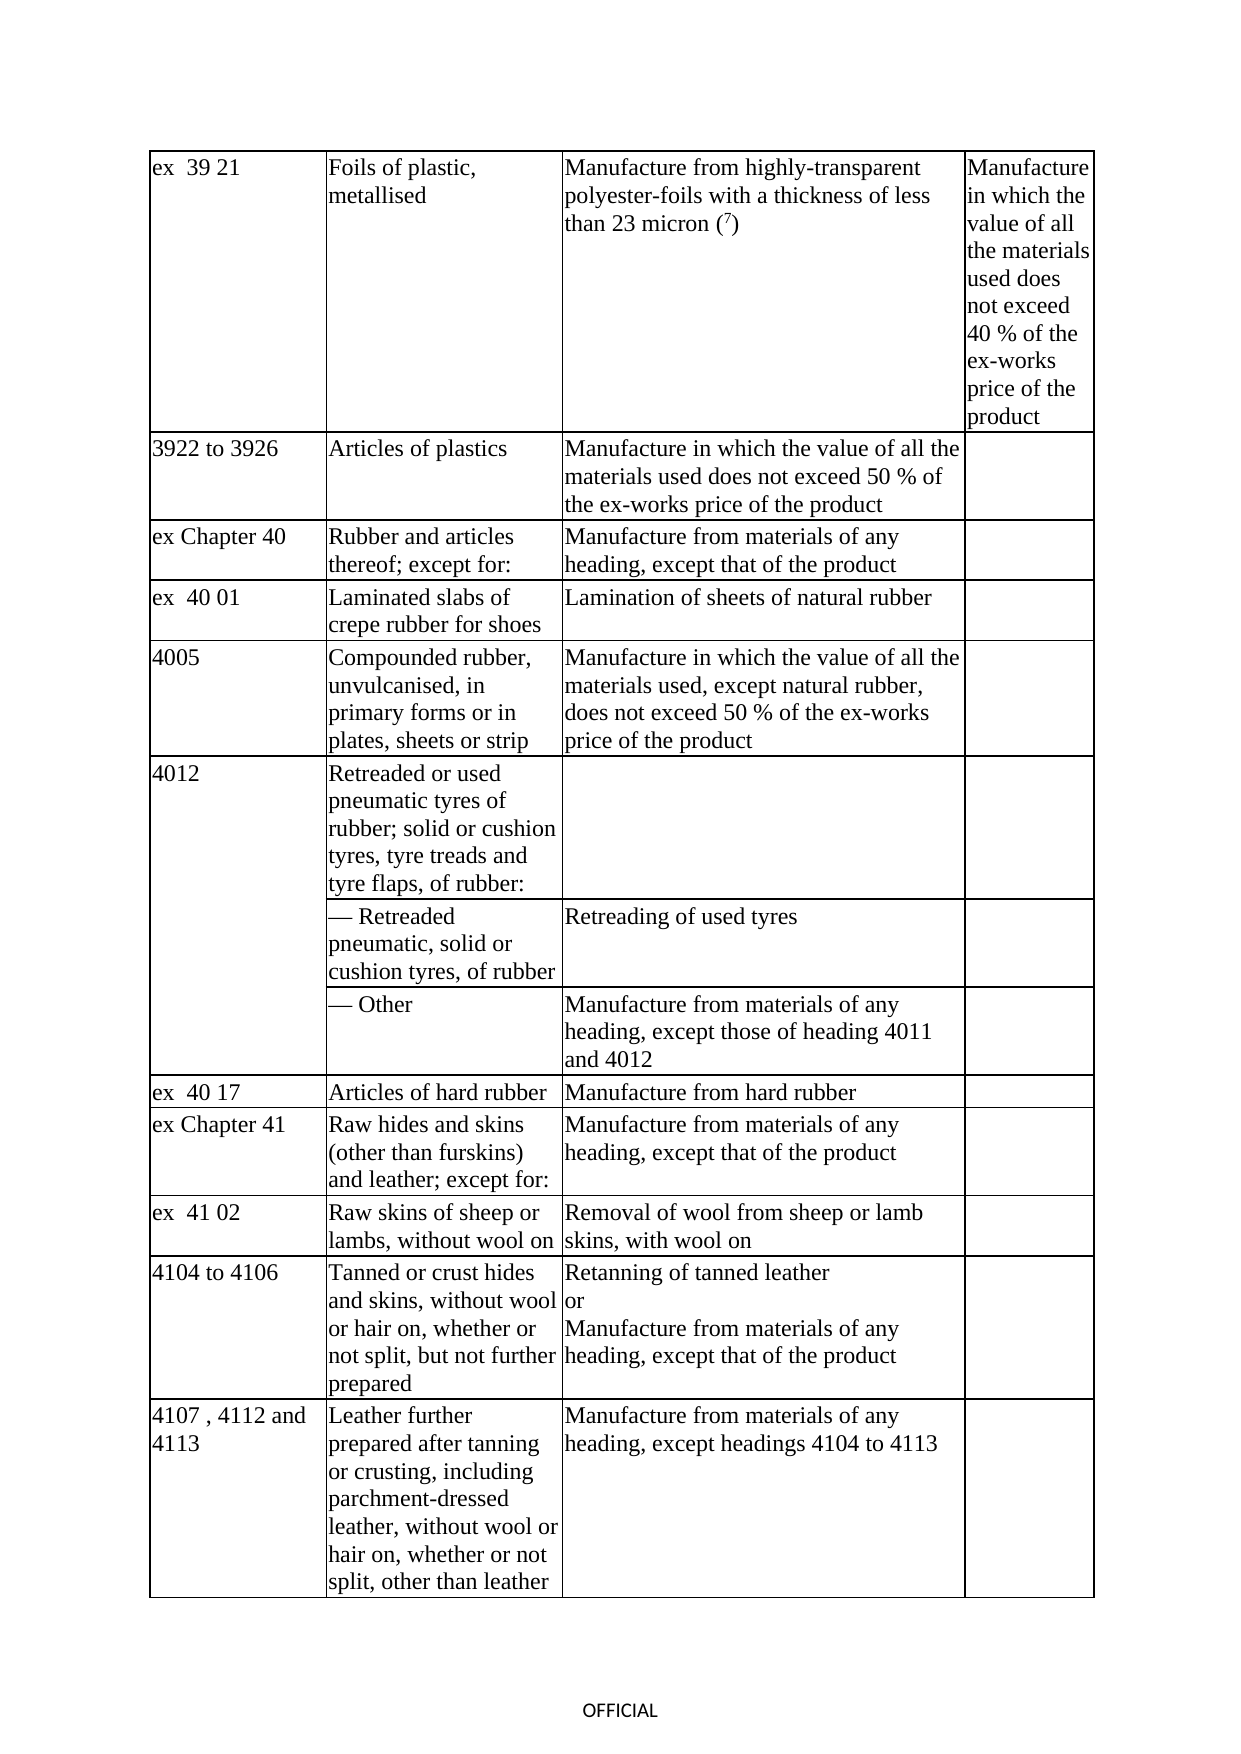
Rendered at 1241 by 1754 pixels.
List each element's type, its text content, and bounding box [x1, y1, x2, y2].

table_cell ex Chapter 40 [151, 521, 326, 579]
table_cell Foils of plastic, metallised [327, 152, 562, 431]
table_cell Laminated slabs of crepe rubber for shoes [327, 581, 562, 640]
table_cell [966, 900, 1093, 986]
table_cell Retreading of used tyres [563, 900, 964, 986]
table_cell ex 39 21 [151, 152, 326, 431]
table_cell [966, 1196, 1093, 1255]
table_cell [966, 1108, 1093, 1195]
table_cell Raw skins of sheep or lambs, without wool on [327, 1196, 562, 1255]
table_cell Tanned or crust hides and skins, without wool or hair on, whether or not split, but not further prepared [327, 1257, 562, 1398]
table_cell [966, 641, 1093, 755]
table_cell [966, 1400, 1093, 1597]
table_cell Retreaded or used pneumatic tyres of rubber; solid or cushion tyres, tyre treads and tyre flaps, of rubber: [327, 757, 562, 898]
table_cell Lamination of sheets of natural rubber [563, 581, 964, 640]
table_cell ex 41 02 [151, 1196, 326, 1255]
table_cell 4104 to 4106 [151, 1257, 326, 1398]
table_cell Removal of wool from sheep or lamb skins, with wool on [563, 1196, 964, 1255]
table_cell Manufacture in which the value of all the materials used does not exceed 50 % of the ex-works price of the product [563, 433, 964, 519]
table_cell Manufacture from materials of any heading, except those of heading 4011 and 4012 [563, 988, 964, 1074]
table_cell [966, 1257, 1093, 1398]
table_cell ex 40 01 [151, 581, 326, 640]
table_cell Manufacture from materials of any heading, except that of the product [563, 1108, 964, 1195]
table_cell Articles of hard rubber [327, 1076, 562, 1107]
table_cell Manufacture from hard rubber [563, 1076, 964, 1107]
table_cell Manufacture from materials of any heading, except headings 4104 to 4113 [563, 1400, 964, 1597]
table_cell [966, 757, 1093, 898]
table_cell Manufacture from highly-transparent polyester-foils with a thickness of less than 23 micron () [563, 152, 964, 431]
table_cell ex 40 17 [151, 1076, 326, 1107]
table_cell Leather further prepared after tanning or crusting, including parchment-dressed leather, without wool or hair on, whether or not split, other than leather [327, 1400, 562, 1597]
table_cell Compounded rubber, unvulcanised, in primary forms or in plates, sheets or strip [327, 641, 562, 755]
table_cell Manufacture from materials of any heading, except that of the product [563, 521, 964, 579]
table_cell [966, 433, 1093, 519]
table_cell Articles of plastics [327, 433, 562, 519]
table_cell — Retreaded pneumatic, solid or cushion tyres, of rubber [327, 900, 562, 986]
table_cell 4107 , 4112 and 4113 [151, 1400, 326, 1597]
table_cell [563, 757, 964, 898]
table_cell Retanning of tanned leather or Manufacture from materials of any heading, except that of the product [563, 1257, 964, 1398]
table_cell 4012 [151, 757, 326, 1074]
table_cell ex Chapter 41 [151, 1108, 326, 1195]
table_cell 3922 to 3926 [151, 433, 326, 519]
table_cell — Other [327, 988, 562, 1074]
table_cell Rubber and articles thereof; except for: [327, 521, 562, 579]
table_cell 4005 [151, 641, 326, 755]
table_cell [966, 521, 1093, 579]
table_cell [966, 581, 1093, 640]
table_cell [966, 1076, 1093, 1107]
table_cell Manufacture in which the value of all the materials used, except natural rubber, does not exceed 50 % of the ex-works price of the product [563, 641, 964, 755]
table_cell Raw hides and skins (other than furskins) and leather; except for: [327, 1108, 562, 1195]
table_cell Manufacture in which the value of all the materials used does not exceed 40 % of the ex-works price of the product [966, 152, 1093, 431]
table_cell [966, 988, 1093, 1074]
